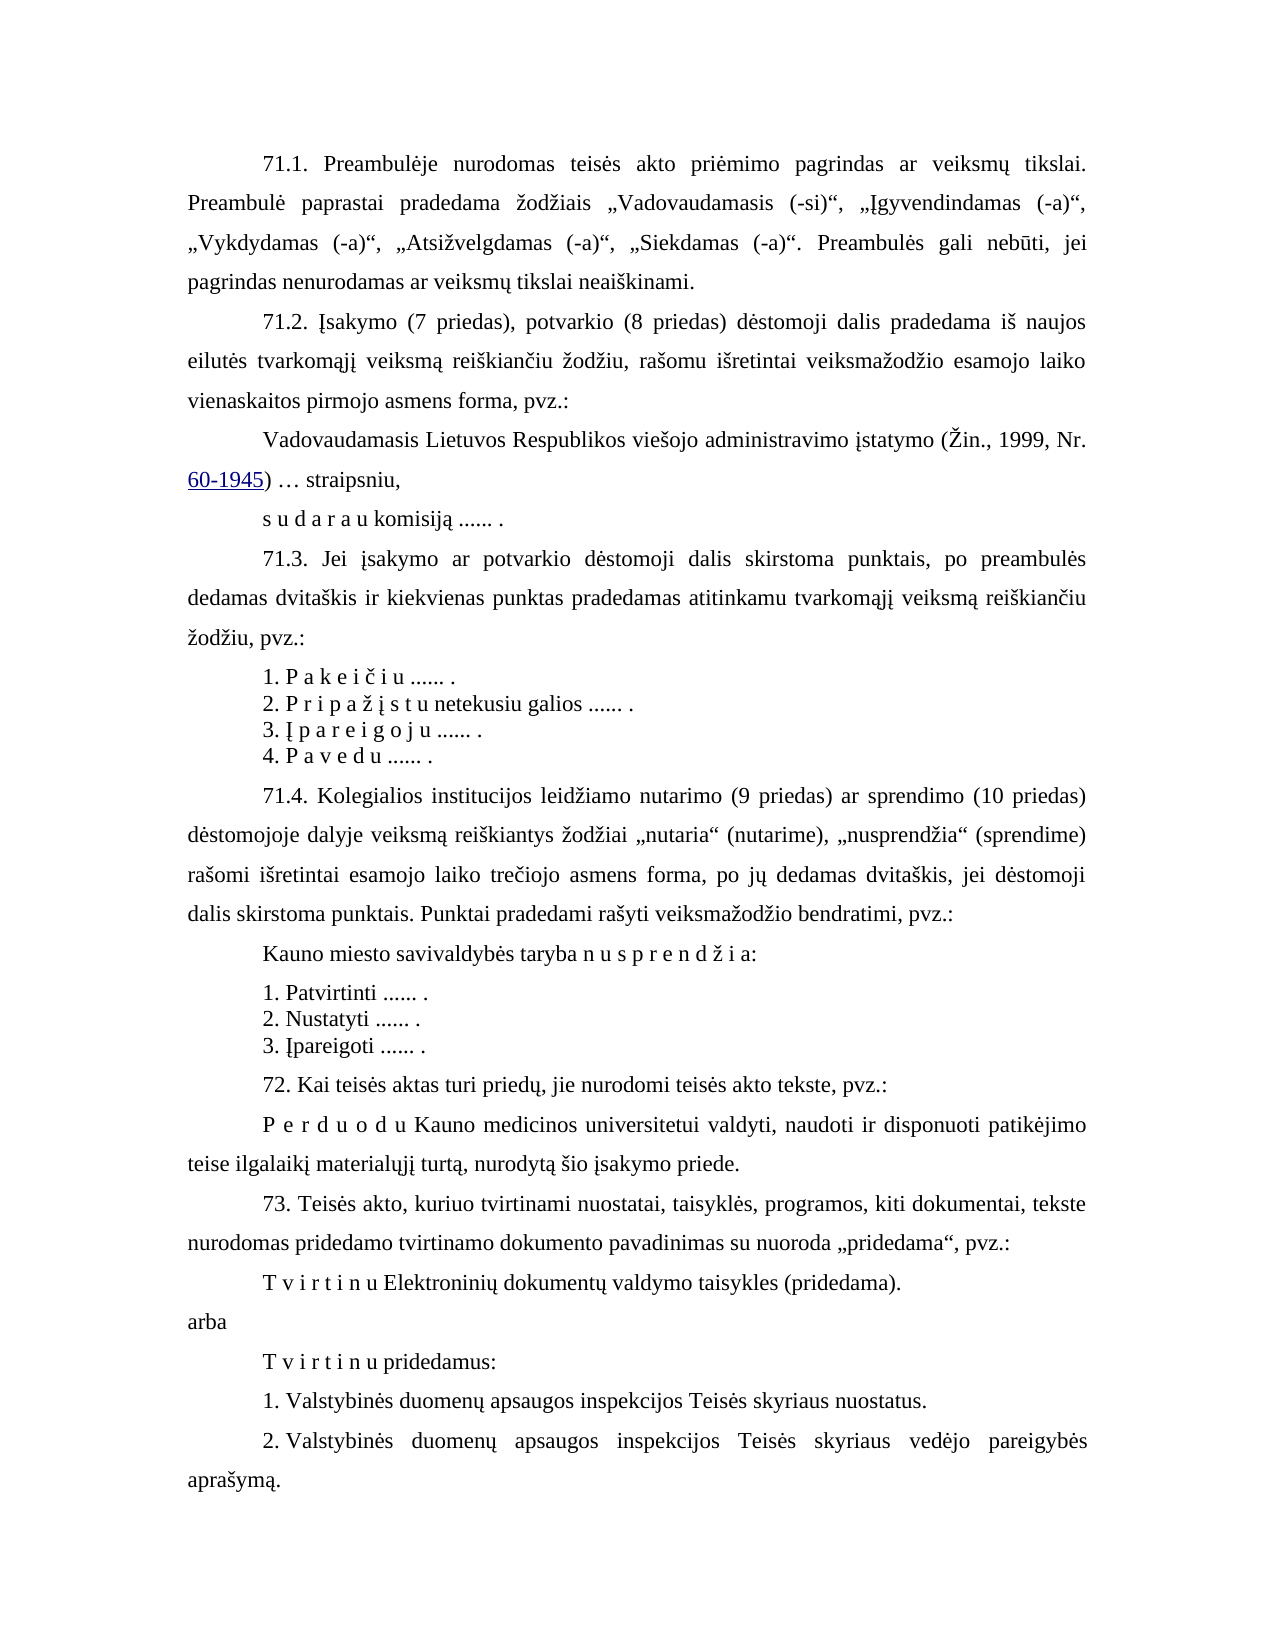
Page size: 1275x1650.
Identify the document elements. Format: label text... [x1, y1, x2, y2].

text P e r d u o d u Kauno medicinos universitetui valdyti, naudoti ir disponuoti patikėjimo teise ilgalaikį materialųjį turtą, nurodytą šio įsakymo priede. [187, 1111, 1087, 1177]
text 1. Patvirtinti ...... . [187, 979, 1087, 1006]
text 3. Įpareigoti ...... . [187, 1032, 1087, 1058]
text 1. Valstybinės duomenų apsaugos inspekcijos Teisės skyriaus nuostatus. [187, 1387, 1087, 1413]
text 71.3. Jei įsakymo ar potvarkio dėstomoji dalis skirstoma punktais, po preambulės dedamas dvitaškis ir kiekvienas punktas pradedamas atitinkamu tvarkomąjį veiksmą reiškiančiu žodžiu, pvz.: [187, 545, 1087, 650]
text s u d a r a u komisiją ...... . [187, 505, 1087, 532]
text 71.2. Įsakymo (7 priedas), potvarkio (8 priedas) dėstomoji dalis pradedama iš naujos eilutės tvarkomąjį veiksmą reiškiančiu žodžiu, rašomu išretintai veiksmažodžio esamojo laiko vienaskaitos pirmojo asmens forma, pvz.: [187, 308, 1087, 413]
text T v i r t i n u pridedamus: [187, 1348, 1087, 1374]
text 71.1. Preambulėje nurodomas teisės akto priėmimo pagrindas ar veiksmų tikslai. Preambulė paprastai pradedama žodžiais „Vadovaudamasis (-si)“, „Įgyvendindamas (-a)“, „Vykdydamas (-a)“, „Atsižvelgdamas (-a)“, „Siekdamas (-a)“. Preambulės gali nebūti, jei pagrindas nenurodamas ar veiksmų tikslai neaiškinami. [187, 150, 1087, 295]
text Vadovaudamasis Lietuvos Respublikos viešojo administravimo įstatymo (Žin., 1999, Nr. 60-1945) … straipsniu, [187, 426, 1087, 492]
text T v i r t i n u Elektroninių dokumentų valdymo taisykles (pridedama). [187, 1269, 1087, 1295]
text 2. Valstybinės duomenų apsaugos inspekcijos Teisės skyriaus vedėjo pareigybės aprašymą. [187, 1427, 1087, 1492]
text 71.4. Kolegialios institucijos leidžiamo nutarimo (9 priedas) ar sprendimo (10 priedas) dėstomojoje dalyje veiksmą reiškiantys žodžiai „nutaria“ (nutarime), „nusprendžia“ (sprendime) rašomi išretintai esamojo laiko trečiojo asmens forma, po jų dedamas dvitaškis, jei dėstomoji dalis skirstoma punktais. Punktai pradedami rašyti veiksmažodžio bendratimi, pvz.: [187, 782, 1087, 927]
text 4. P a v e d u ...... . [187, 742, 1087, 769]
text 3. Į p a r e i g o j u ...... . [262, 716, 1087, 742]
text 1. P a k e i č i u ...... . [187, 663, 1087, 689]
text 2. P r i p a ž į s t u netekusiu galios ...... . [262, 689, 1087, 716]
text 72. Kai teisės aktas turi priedų, jie nurodomi teisės akto tekste, pvz.: [187, 1071, 1087, 1098]
text arba [187, 1308, 1087, 1334]
text 73. Teisės akto, kuriuo tvirtinami nuostatai, taisyklės, programos, kiti dokumentai, tekste nurodomas pridedamo tvirtinamo dokumento pavadinimas su nuoroda „pridedama“, pvz.: [187, 1190, 1087, 1256]
text 2. Nustatyti ...... . [187, 1006, 1087, 1032]
text Kauno miesto savivaldybės taryba n u s p r e n d ž i a: [187, 940, 1087, 966]
